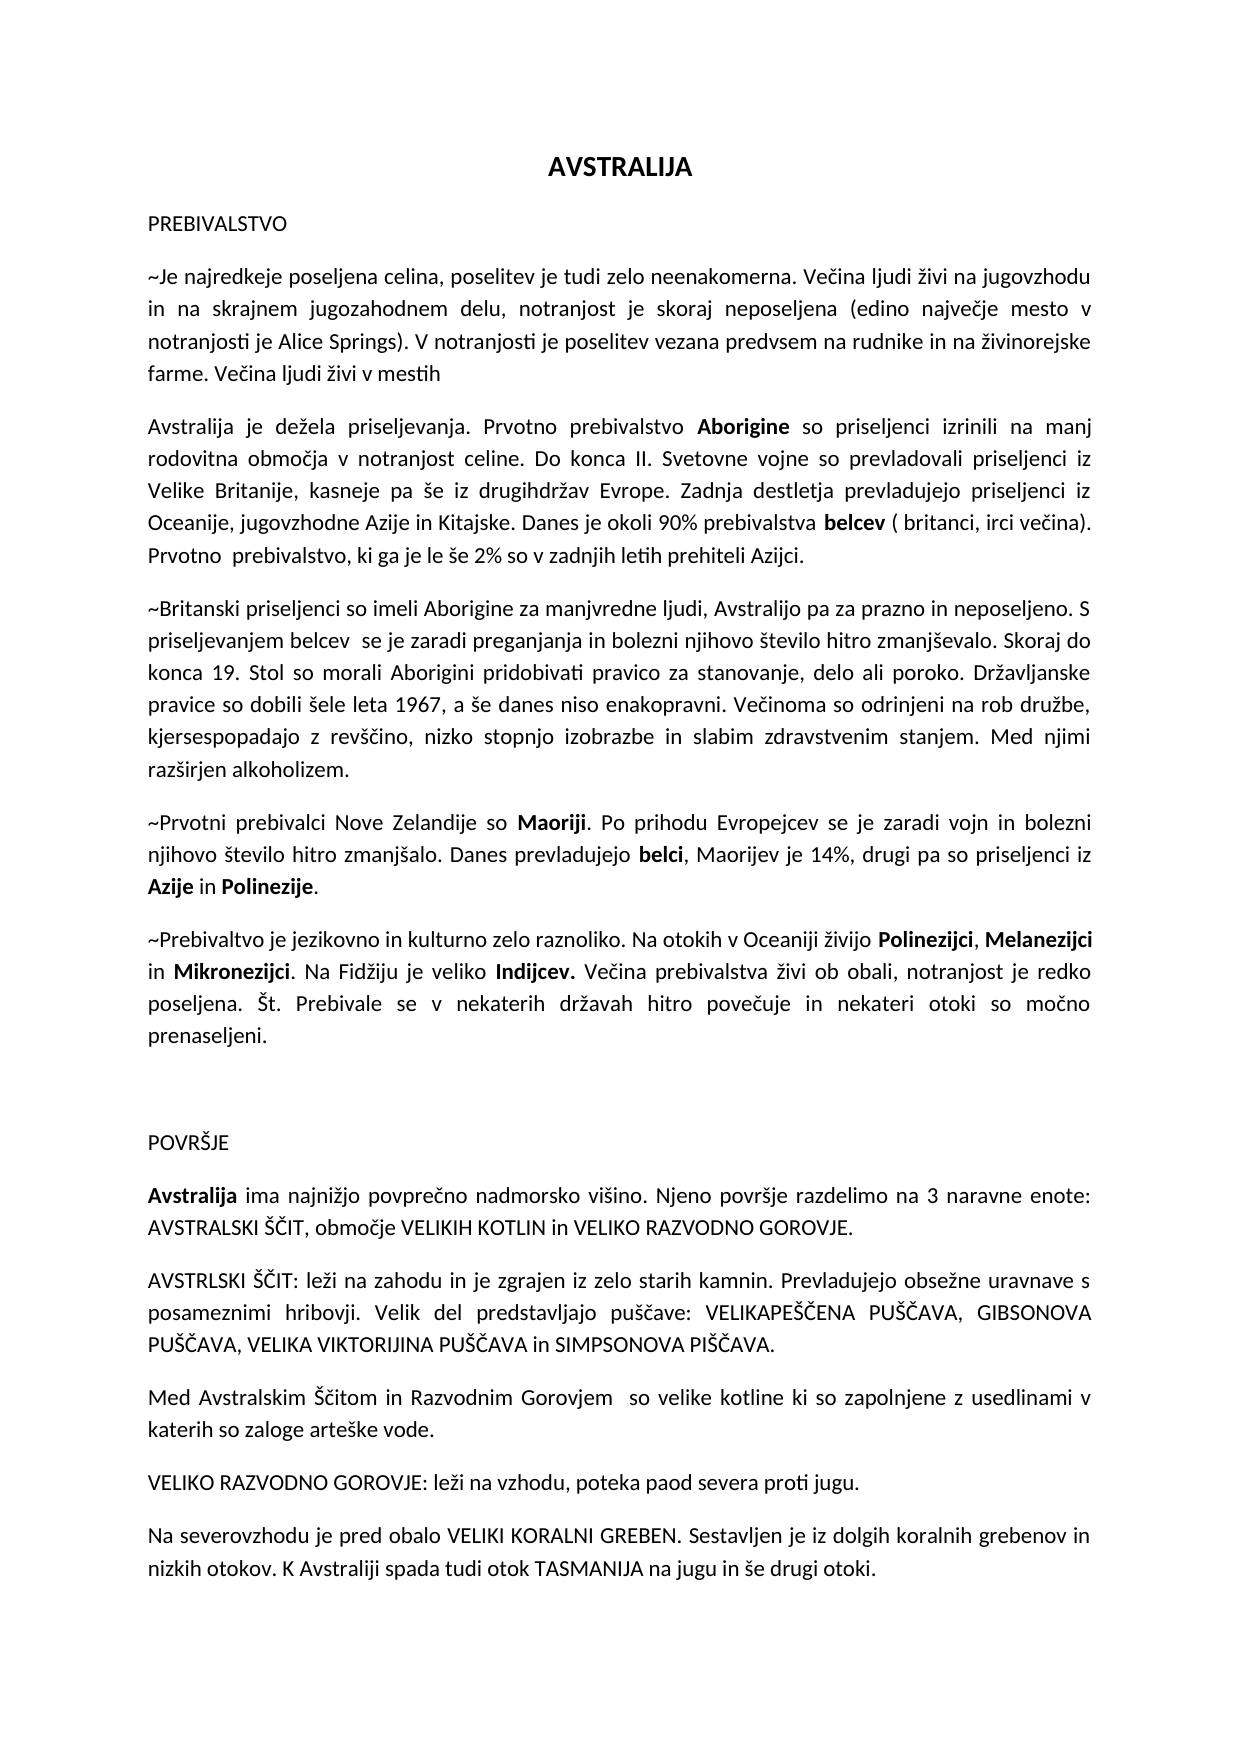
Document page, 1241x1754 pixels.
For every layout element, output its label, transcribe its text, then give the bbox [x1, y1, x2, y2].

text PREBIVALSTVO [148, 209, 1093, 237]
text Avstralija ima najnižjo povprečno nadmorsko višino. Njeno površje razdelimo na 3 naravne enote: AVSTRALSKI ŠČIT, območje VELIKIH KOTLIN in VELIKO RAZVODNO GOROVJE. [148, 1181, 1093, 1241]
text VELIKO RAZVODNO GOROVJE: leži na vzhodu, poteka paod severa proti jugu. [148, 1468, 1093, 1497]
text Avstralija je dežela priseljevanja. Prvotno prebivalstvo Aborigine so priseljenci izrinili na manj rodovitna območja v notranjost celine. Do konca II. Svetovne vojne so prevladovali priseljenci iz Velike Britanije, kasneje pa še iz drugihdržav Evrope. Zadnja destletja prevladujejo priseljenci iz Oceanije, jugovzhodne Azije in Kitajske. Danes je okoli 90% prebivalstva belcev ( britanci, irci večina). Prvotno prebivalstvo, ki ga je le še 2% so v zadnjih letih prehiteli Azijci. [148, 412, 1093, 569]
text Med Avstralskim Ščitom in Razvodnim Gorovjem so velike kotline ki so zapolnjene z usedlinami v katerih so zaloge arteške vode. [148, 1383, 1093, 1443]
text POVRŠJE [148, 1128, 1093, 1156]
text ~Prebivaltvo je jezikovno in kulturno zelo raznoliko. Na otokih v Oceaniji živijo Polinezijci, Melanezijci in Mikronezijci. Na Fidžiju je veliko Indijcev. Večina prebivalstva živi ob obali, notranjost je redko poseljena. Št. Prebivale se v nekaterih državah hitro povečuje in nekateri otoki so močno prenaseljeni. [148, 925, 1093, 1050]
text ~Prvotni prebivalci Nove Zelandije so Maoriji. Po prihodu Evropejcev se je zaradi vojn in bolezni njihovo število hitro zmanjšalo. Danes prevladujejo belci, Maorijev je 14%, drugi pa so priseljenci iz Azije in Polinezije. [148, 808, 1093, 900]
text AVSTRALIJA [148, 148, 1093, 183]
text AVSTRLSKI ŠČIT: leži na zahodu in je zgrajen iz zelo starih kamnin. Prevladujejo obsežne uravnave s posameznimi hribovji. Velik del predstavljajo puščave: VELIKAPEŠČENA PUŠČAVA, GIBSONOVA PUŠČAVA, VELIKA VIKTORIJINA PUŠČAVA in SIMPSONOVA PIŠČAVA. [148, 1266, 1093, 1358]
text ~Je najredkeje poseljena celina, poselitev je tudi zelo neenakomerna. Večina ljudi živi na jugovzhodu in na skrajnem jugozahodnem delu, notranjost je skoraj neposeljena (edino največje mesto v notranjosti je Alice Springs). V notranjosti je poselitev vezana predvsem na rudnike in na živinorejske farme. Večina ljudi živi v mestih [148, 262, 1093, 387]
text Na severovzhodu je pred obalo VELIKI KORALNI GREBEN. Sestavljen je iz dolgih koralnih grebenov in nizkih otokov. K Avstraliji spada tudi otok TASMANIJA na jugu in še drugi otoki. [148, 1522, 1093, 1582]
text ~Britanski priseljenci so imeli Aborigine za manjvredne ljudi, Avstralijo pa za prazno in neposeljeno. S priseljevanjem belcev se je zaradi preganjanja in bolezni njihovo število hitro zmanjševalo. Skoraj do konca 19. Stol so morali Aborigini pridobivati pravico za stanovanje, delo ali poroko. Državljanske pravice so dobili šele leta 1967, a še danes niso enakopravni. Večinoma so odrinjeni na rob družbe, kjersespopadajo z revščino, nizko stopnjo izobrazbe in slabim zdravstvenim stanjem. Med njimi razširjen alkoholizem. [148, 594, 1093, 783]
